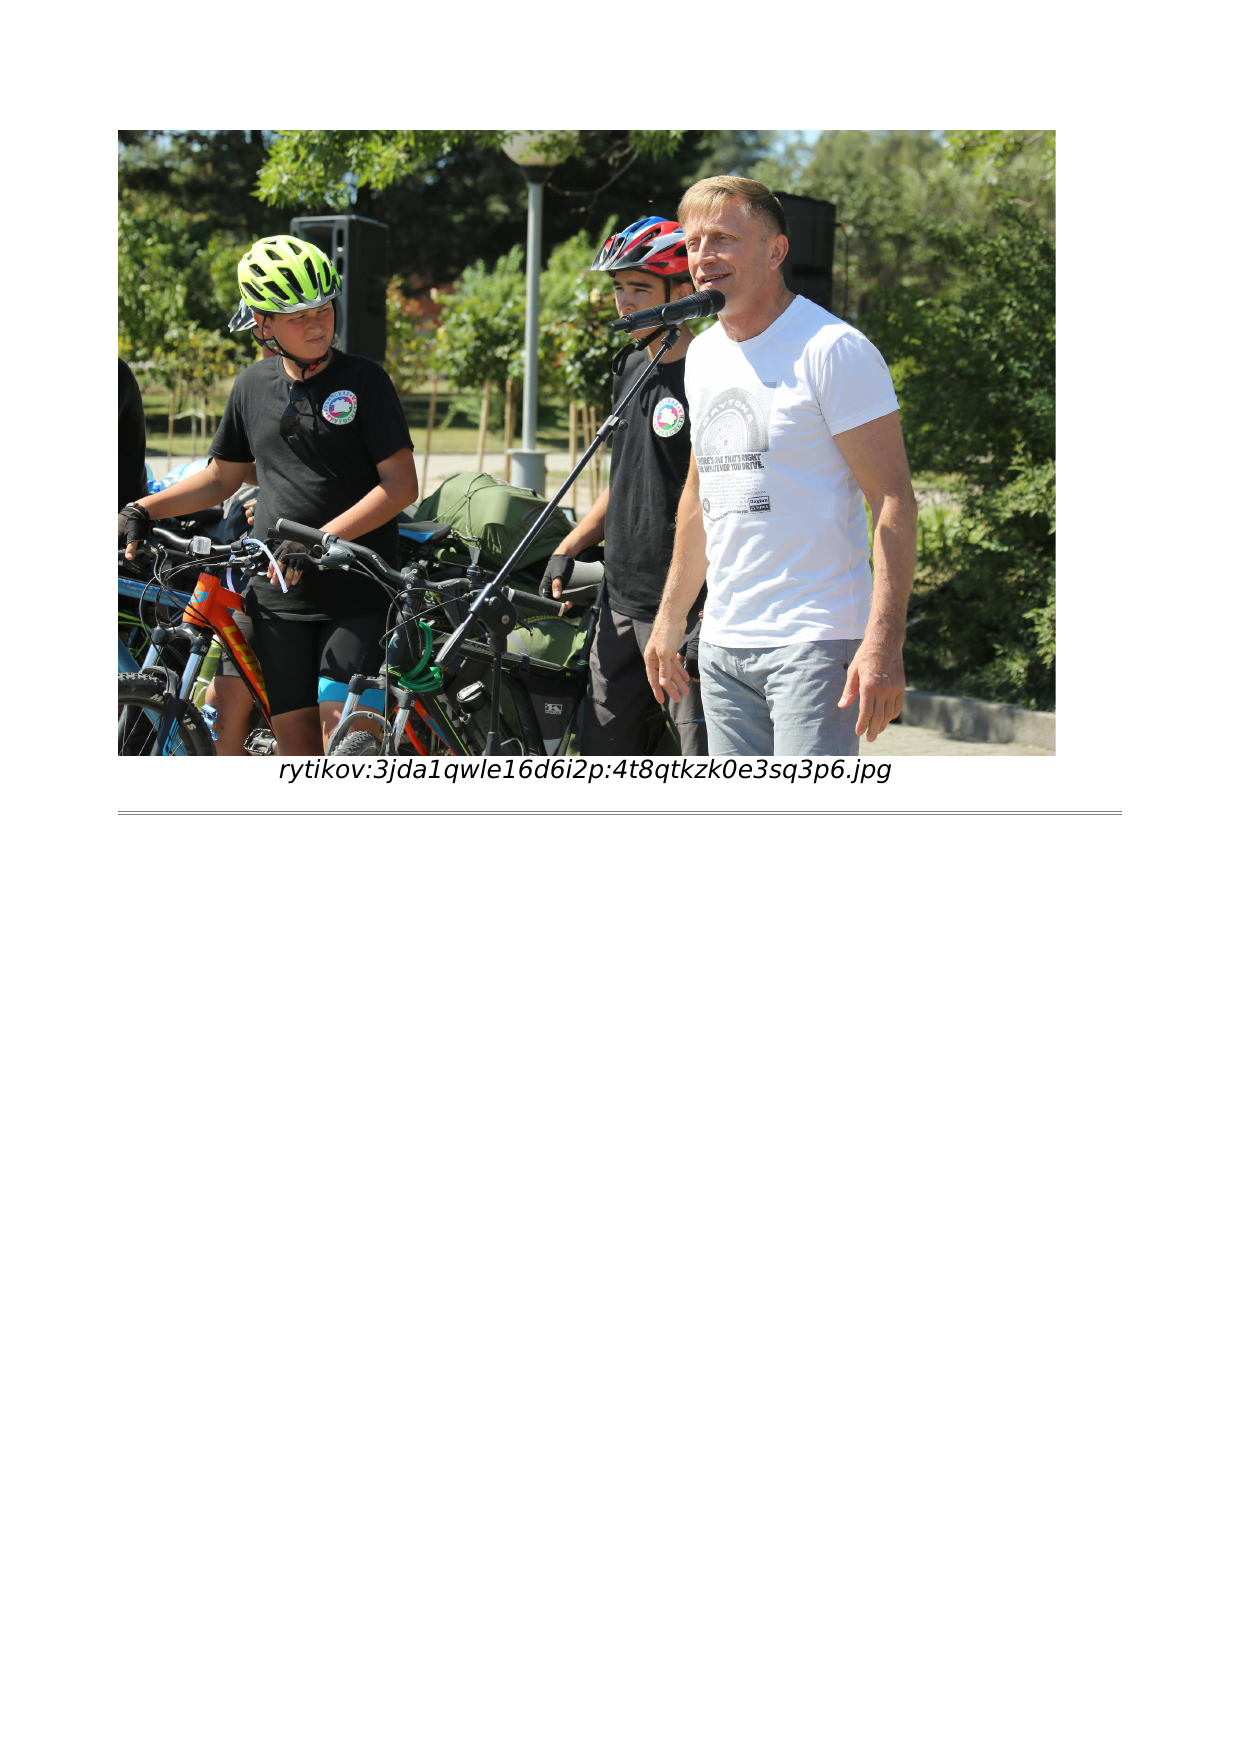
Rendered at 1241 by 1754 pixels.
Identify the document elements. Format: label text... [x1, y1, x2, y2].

picture [118, 130, 1056, 756]
text rytikov:3jda1qwle16d6i2p:4t8qtkzk0e3sq3p6.jpg [118, 756, 1056, 784]
